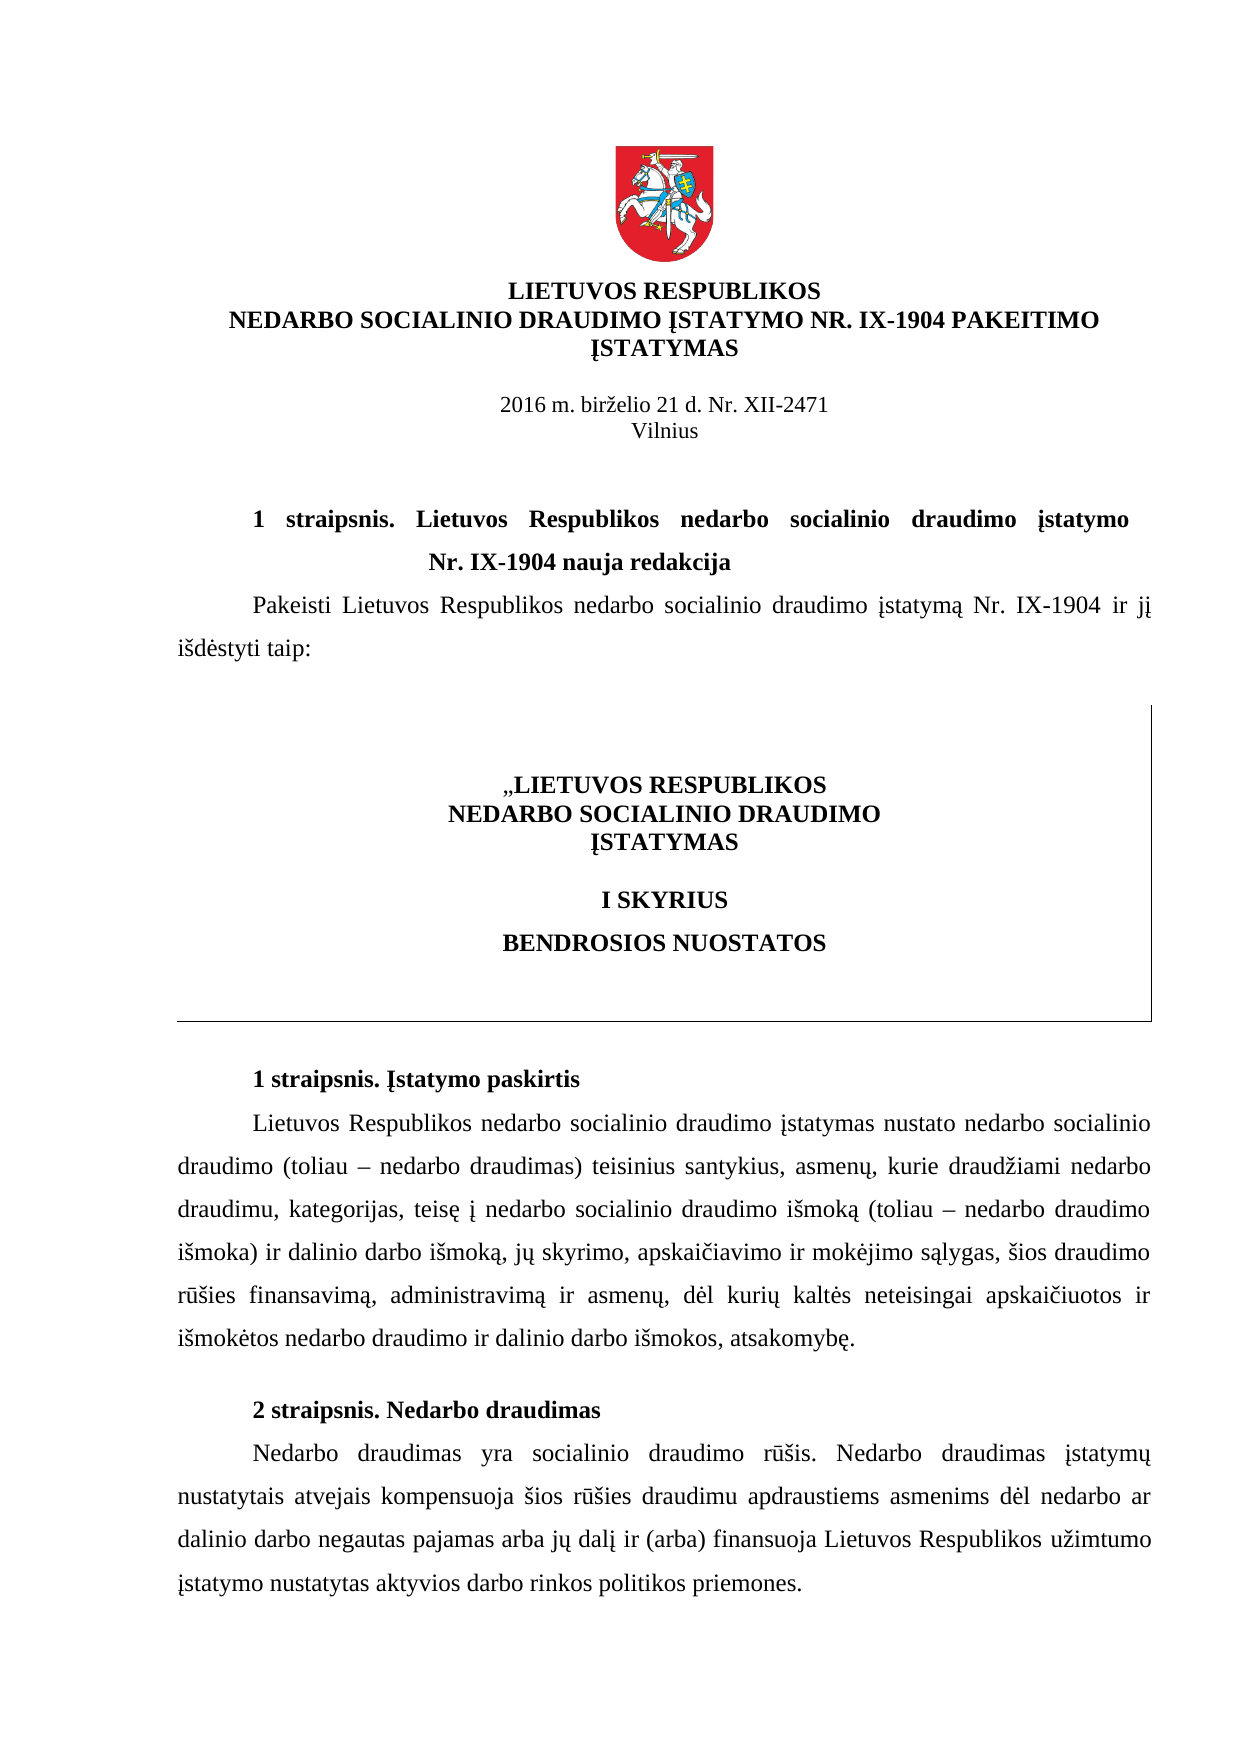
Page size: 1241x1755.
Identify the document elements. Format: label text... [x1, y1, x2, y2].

text Pakeisti Lietuvos Respublikos nedarbo socialinio draudimo įstatymą Nr. IX-1904 ir jį išdėstyti taip: [177, 590, 1152, 662]
text NEDARBO SOCIALINIO DRAUDIMO ĮSTATYMO NR. IX-1904 PAKEITIMO [177, 305, 1152, 333]
text ĮSTATYMAS [177, 827, 1152, 856]
text NEDARBO SOCIALINIO DRAUDIMO [177, 799, 1151, 827]
text 2 straipsnis. Nedarbo draudimas [177, 1395, 1152, 1424]
text Lietuvos Respublikos nedarbo socialinio draudimo įstatymas nustato nedarbo socialinio draudimo (toliau – nedarbo draudimas) teisinius santykius, asmenų, kurie draudžiami nedarbo draudimu, kategorijas, teisę į nedarbo socialinio draudimo išmoką (toliau – nedarbo draudimo išmoka) ir dalinio darbo išmoką, jų skyrimo, apskaičiavimo ir mokėjimo sąlygas, šios draudimo rūšies finansavimą, administravimą ir asmenų, dėl kurių kaltės neteisingai apskaičiuotos ir išmokėtos nedarbo draudimo ir dalinio darbo išmokos, atsakomybę. [177, 1108, 1152, 1352]
text ĮSTATYMAS [177, 333, 1152, 362]
text Nedarbo draudimas yra socialinio draudimo rūšis. Nedarbo draudimas įstatymų nustatytais atvejais kompensuoja šios rūšies draudimu apdraustiems asmenims dėl nedarbo ar dalinio darbo negautas pajamas arba jų dalį ir (arba) finansuoja Lietuvos Respublikos užimtumo įstatymo nustatytas aktyvios darbo rinkos politikos priemones. [177, 1438, 1152, 1596]
text 1 straipsnis. Įstatymo paskirtis [177, 1064, 1152, 1093]
text BENDROSIOS NUOSTATOS [177, 863, 1152, 1021]
text 1 straipsnis. Lietuvos Respublikos nedarbo socialinio draudimo įstatymo Nr. IX-1904 nauja redakcija [252, 504, 1152, 576]
text 2016 m. birželio 21 d. Nr. XII-2471 [177, 391, 1152, 417]
text Vilnius [177, 417, 1152, 444]
text LIETUVOS RESPUBLIKOS [177, 276, 1152, 305]
text „LIETUVOS RESPUBLIKOS [177, 705, 1151, 799]
